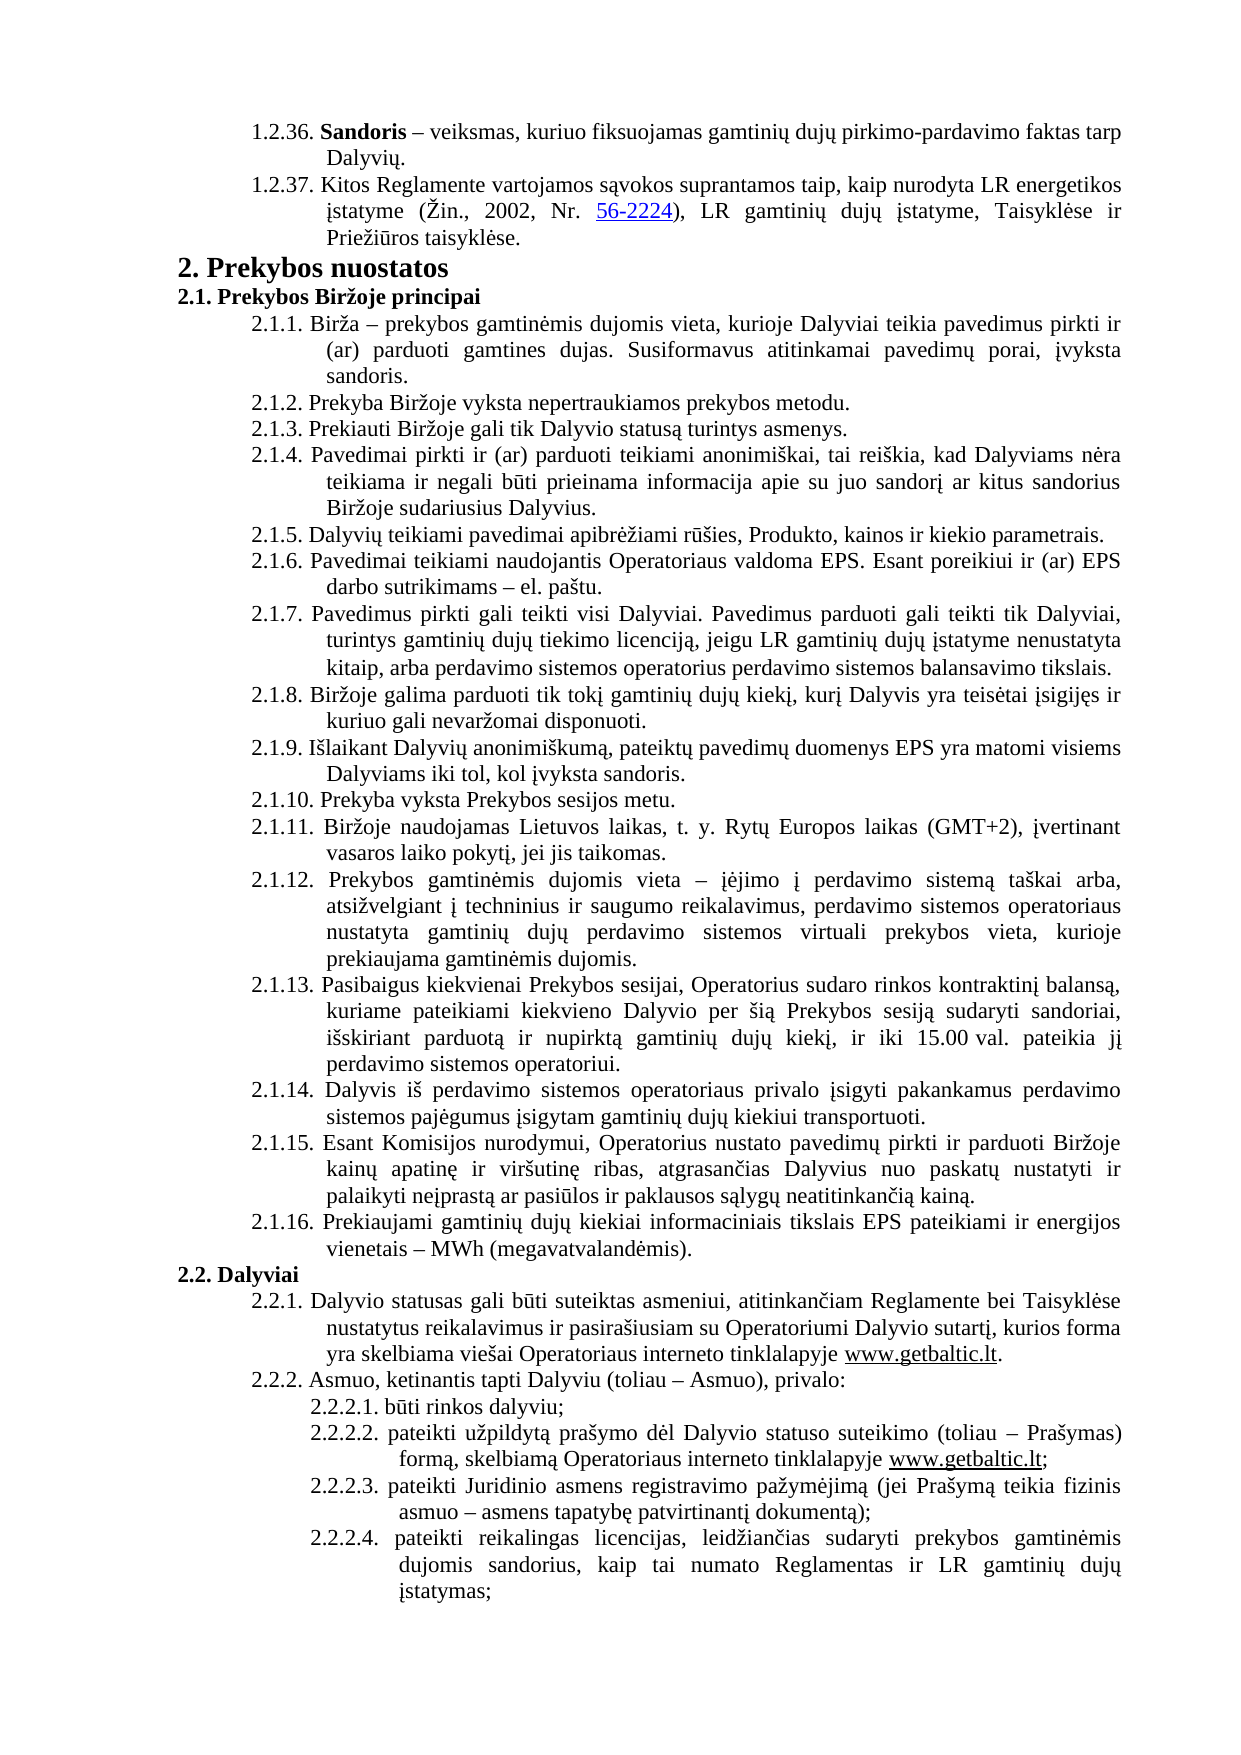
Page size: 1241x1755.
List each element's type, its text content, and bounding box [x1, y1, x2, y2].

text 2.1.1. Birža – prekybos gamtinėmis dujomis vieta, kurioje Dalyviai teikia pavedimus pirkti ir (ar) parduoti gamtines dujas. Susiformavus atitinkamai pavedimų porai, įvyksta sandoris. [251, 310, 1122, 389]
text 2. Prekybos nuostatos [177, 250, 1122, 283]
text 2.1.13. Pasibaigus kiekvienai Prekybos sesijai, Operatorius sudaro rinkos kontraktinį balansą, kuriame pateikiami kiekvieno Dalyvio per šią Prekybos sesiją sudaryti sandoriai, išskiriant parduotą ir nupirktą gamtinių dujų kiekį, ir iki 15.00 val. pateikia jį perdavimo sistemos operatoriui. [251, 971, 1122, 1076]
text 2.1. Prekybos Biržoje principai [177, 283, 1122, 310]
text 2.1.2. Prekyba Biržoje vyksta nepertraukiamos prekybos metodu. [251, 389, 1122, 415]
text 2.2.2.3. pateikti Juridinio asmens registravimo pažymėjimą (jei Prašymą teikia fizinis asmuo – asmens tapatybę patvirtinantį dokumentą); [310, 1472, 1122, 1524]
text 2.1.5. Dalyvių teikiami pavedimai apibrėžiami rūšies, Produkto, kainos ir kiekio parametrais. [251, 521, 1122, 547]
text 2.2.2.1. būti rinkos dalyviu; [310, 1393, 1122, 1419]
text 2.2.2.2. pateikti užpildytą prašymo dėl Dalyvio statuso suteikimo (toliau – Prašymas) formą, skelbiamą Operatoriaus interneto tinklalapyje www.getbaltic.lt; [310, 1419, 1122, 1472]
text 2.2. Dalyviai [177, 1261, 1122, 1287]
text 2.1.14. Dalyvis iš perdavimo sistemos operatoriaus privalo įsigyti pakankamus perdavimo sistemos pajėgumus įsigytam gamtinių dujų kiekiui transportuoti. [251, 1076, 1122, 1129]
text 1.2.37. Kitos Reglamente vartojamos sąvokos suprantamos taip, kaip nurodyta LR energetikos įstatyme (Žin., 2002, Nr. 56-2224), LR gamtinių dujų įstatyme, Taisyklėse ir Priežiūros taisyklėse. [251, 171, 1122, 250]
text 2.1.10. Prekyba vyksta Prekybos sesijos metu. [251, 787, 1122, 813]
text 2.1.16. Prekiaujami gamtinių dujų kiekiai informaciniais tikslais EPS pateikiami ir energijos vienetais – MWh (megavatvalandėmis). [251, 1208, 1122, 1261]
text 2.1.3. Prekiauti Biržoje gali tik Dalyvio statusą turintys asmenys. [251, 415, 1122, 442]
text 2.1.7. Pavedimus pirkti gali teikti visi Dalyviai. Pavedimus parduoti gali teikti tik Dalyviai, turintys gamtinių dujų tiekimo licenciją, jeigu LR gamtinių dujų įstatyme nenustatyta kitaip, arba perdavimo sistemos operatorius perdavimo sistemos balansavimo tikslais. [251, 600, 1122, 681]
text 1.2.36. Sandoris – veiksmas, kuriuo fiksuojamas gamtinių dujų pirkimo-pardavimo faktas tarp Dalyvių. [251, 118, 1122, 171]
text 2.1.15. Esant Komisijos nurodymui, Operatorius nustato pavedimų pirkti ir parduoti Biržoje kainų apatinę ir viršutinę ribas, atgrasančias Dalyvius nuo paskatų nustatyti ir palaikyti neįprastą ar pasiūlos ir paklausos sąlygų neatitinkančią kainą. [251, 1129, 1122, 1208]
text 2.1.11. Biržoje naudojamas Lietuvos laikas, t. y. Rytų Europos laikas (GMT+2), įvertinant vasaros laiko pokytį, jei jis taikomas. [251, 813, 1122, 866]
text 2.1.4. Pavedimai pirkti ir (ar) parduoti teikiami anonimiškai, tai reiškia, kad Dalyviams nėra teikiama ir negali būti prieinama informacija apie su juo sandorį ar kitus sandorius Biržoje sudariusius Dalyvius. [251, 442, 1122, 521]
text 2.1.8. Biržoje galima parduoti tik tokį gamtinių dujų kiekį, kurį Dalyvis yra teisėtai įsigijęs ir kuriuo gali nevaržomai disponuoti. [251, 681, 1122, 734]
text 2.2.1. Dalyvio statusas gali būti suteiktas asmeniui, atitinkančiam Reglamente bei Taisyklėse nustatytus reikalavimus ir pasirašiusiam su Operatoriumi Dalyvio sutartį, kurios forma yra skelbiama viešai Operatoriaus interneto tinklalapyje www.getbaltic.lt. [251, 1287, 1122, 1366]
text 2.1.6. Pavedimai teikiami naudojantis Operatoriaus valdoma EPS. Esant poreikiui ir (ar) EPS darbo sutrikimams – el. paštu. [251, 547, 1122, 600]
text 2.2.2.4. pateikti reikalingas licencijas, leidžiančias sudaryti prekybos gamtinėmis dujomis sandorius, kaip tai numato Reglamentas ir LR gamtinių dujų įstatymas; [310, 1524, 1122, 1603]
text 2.1.9. Išlaikant Dalyvių anonimiškumą, pateiktų pavedimų duomenys EPS yra matomi visiems Dalyviams iki tol, kol įvyksta sandoris. [251, 734, 1122, 787]
text 2.1.12. Prekybos gamtinėmis dujomis vieta – įėjimo į perdavimo sistemą taškai arba, atsižvelgiant į techninius ir saugumo reikalavimus, perdavimo sistemos operatoriaus nustatyta gamtinių dujų perdavimo sistemos virtuali prekybos vieta, kurioje prekiaujama gamtinėmis dujomis. [251, 866, 1122, 971]
text 2.2.2. Asmuo, ketinantis tapti Dalyviu (toliau – Asmuo), privalo: [251, 1366, 1122, 1393]
